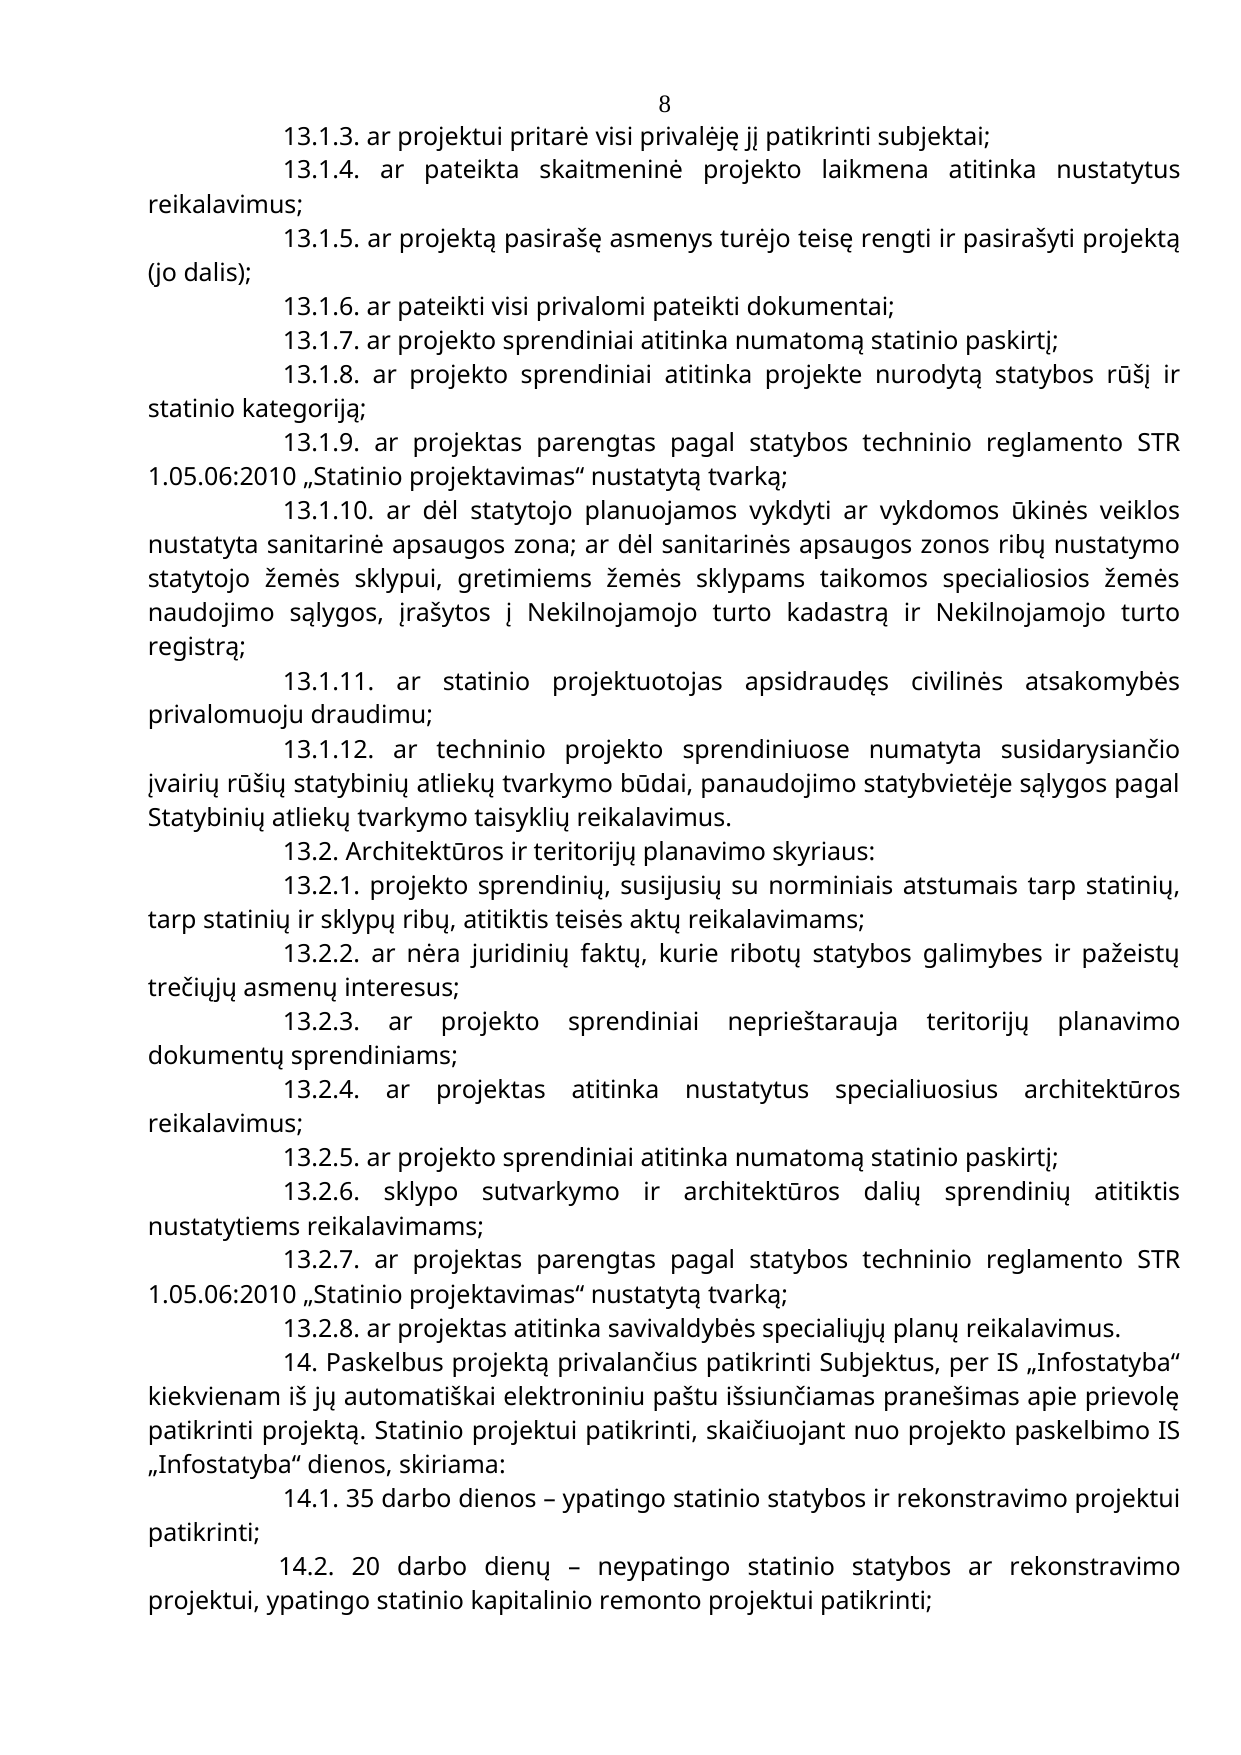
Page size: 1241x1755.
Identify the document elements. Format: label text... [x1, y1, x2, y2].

text 13.1.12. ar techninio projekto sprendiniuose numatyta susidarysiančio įvairių rūšių statybinių atliekų tvarkymo būdai, panaudojimo statybvietėje sąlygos pagal Statybinių atliekų tvarkymo taisyklių reikalavimus. [148, 731, 1181, 833]
text 13.2.3. ar projekto sprendiniai neprieštarauja teritorijų planavimo dokumentų sprendiniams; [148, 1004, 1181, 1072]
text 13.2. Architektūros ir teritorijų planavimo skyriaus: [148, 833, 1181, 867]
text 13.2.7. ar projektas parengtas pagal statybos techninio reglamento STR 1.05.06:2010 „Statinio projektavimas“ nustatytą tvarką; [148, 1242, 1181, 1310]
text 14.2. 20 darbo dienų – neypatingo statinio statybos ar rekonstravimo projektui, ypatingo statinio kapitalinio remonto projektui patikrinti; [148, 1549, 1181, 1617]
text 13.2.8. ar projektas atitinka savivaldybės specialiųjų planų reikalavimus. [148, 1310, 1181, 1344]
text 13.2.6. sklypo sutvarkymo ir architektūros dalių sprendinių atitiktis nustatytiems reikalavimams; [148, 1174, 1181, 1242]
text 13.1.6. ar pateikti visi privalomi pateikti dokumentai; [148, 288, 1181, 322]
text 13.1.4. ar pateikta skaitmeninė projekto laikmena atitinka nustatytus reikalavimus; [148, 152, 1181, 220]
text 14. Paskelbus projektą privalančius patikrinti Subjektus, per IS „Infostatyba“ kiekvienam iš jų automatiškai elektroniniu paštu išsiunčiamas pranešimas apie prievolę patikrinti projektą. Statinio projektui patikrinti, skaičiuojant nuo projekto paskelbimo IS „Infostatyba“ dienos, skiriama: [148, 1344, 1181, 1481]
text 13.2.5. ar projekto sprendiniai atitinka numatomą statinio paskirtį; [148, 1140, 1181, 1174]
text 13.1.10. ar dėl statytojo planuojamos vykdyti ar vykdomos ūkinės veiklos nustatyta sanitarinė apsaugos zona; ar dėl sanitarinės apsaugos zonos ribų nustatymo statytojo žemės sklypui, gretimiems žemės sklypams taikomos specialiosios žemės naudojimo sąlygos, įrašytos į Nekilnojamojo turto kadastrą ir Nekilnojamojo turto registrą; [148, 493, 1181, 663]
text 13.2.4. ar projektas atitinka nustatytus specialiuosius architektūros reikalavimus; [148, 1072, 1181, 1140]
text 13.1.5. ar projektą pasirašę asmenys turėjo teisę rengti ir pasirašyti projektą (jo dalis); [148, 220, 1181, 288]
text 13.1.3. ar projektui pritarė visi privalėję jį patikrinti subjektai; [148, 118, 1181, 152]
text 13.1.7. ar projekto sprendiniai atitinka numatomą statinio paskirtį; [148, 322, 1181, 357]
text 14.1. 35 darbo dienos – ypatingo statinio statybos ir rekonstravimo projektui patikrinti; [148, 1481, 1181, 1549]
text 13.1.8. ar projekto sprendiniai atitinka projekte nurodytą statybos rūšį ir statinio kategoriją; [148, 357, 1181, 425]
text 13.1.11. ar statinio projektuotojas apsidraudęs civilinės atsakomybės privalomuoju draudimu; [148, 663, 1181, 731]
text 13.2.2. ar nėra juridinių faktų, kurie ribotų statybos galimybes ir pažeistų trečiųjų asmenų interesus; [148, 936, 1181, 1004]
text 13.2.1. projekto sprendinių, susijusių su norminiais atstumais tarp statinių, tarp statinių ir sklypų ribų, atitiktis teisės aktų reikalavimams; [148, 867, 1181, 936]
text 13.1.9. ar projektas parengtas pagal statybos techninio reglamento STR 1.05.06:2010 „Statinio projektavimas“ nustatytą tvarką; [148, 425, 1181, 493]
